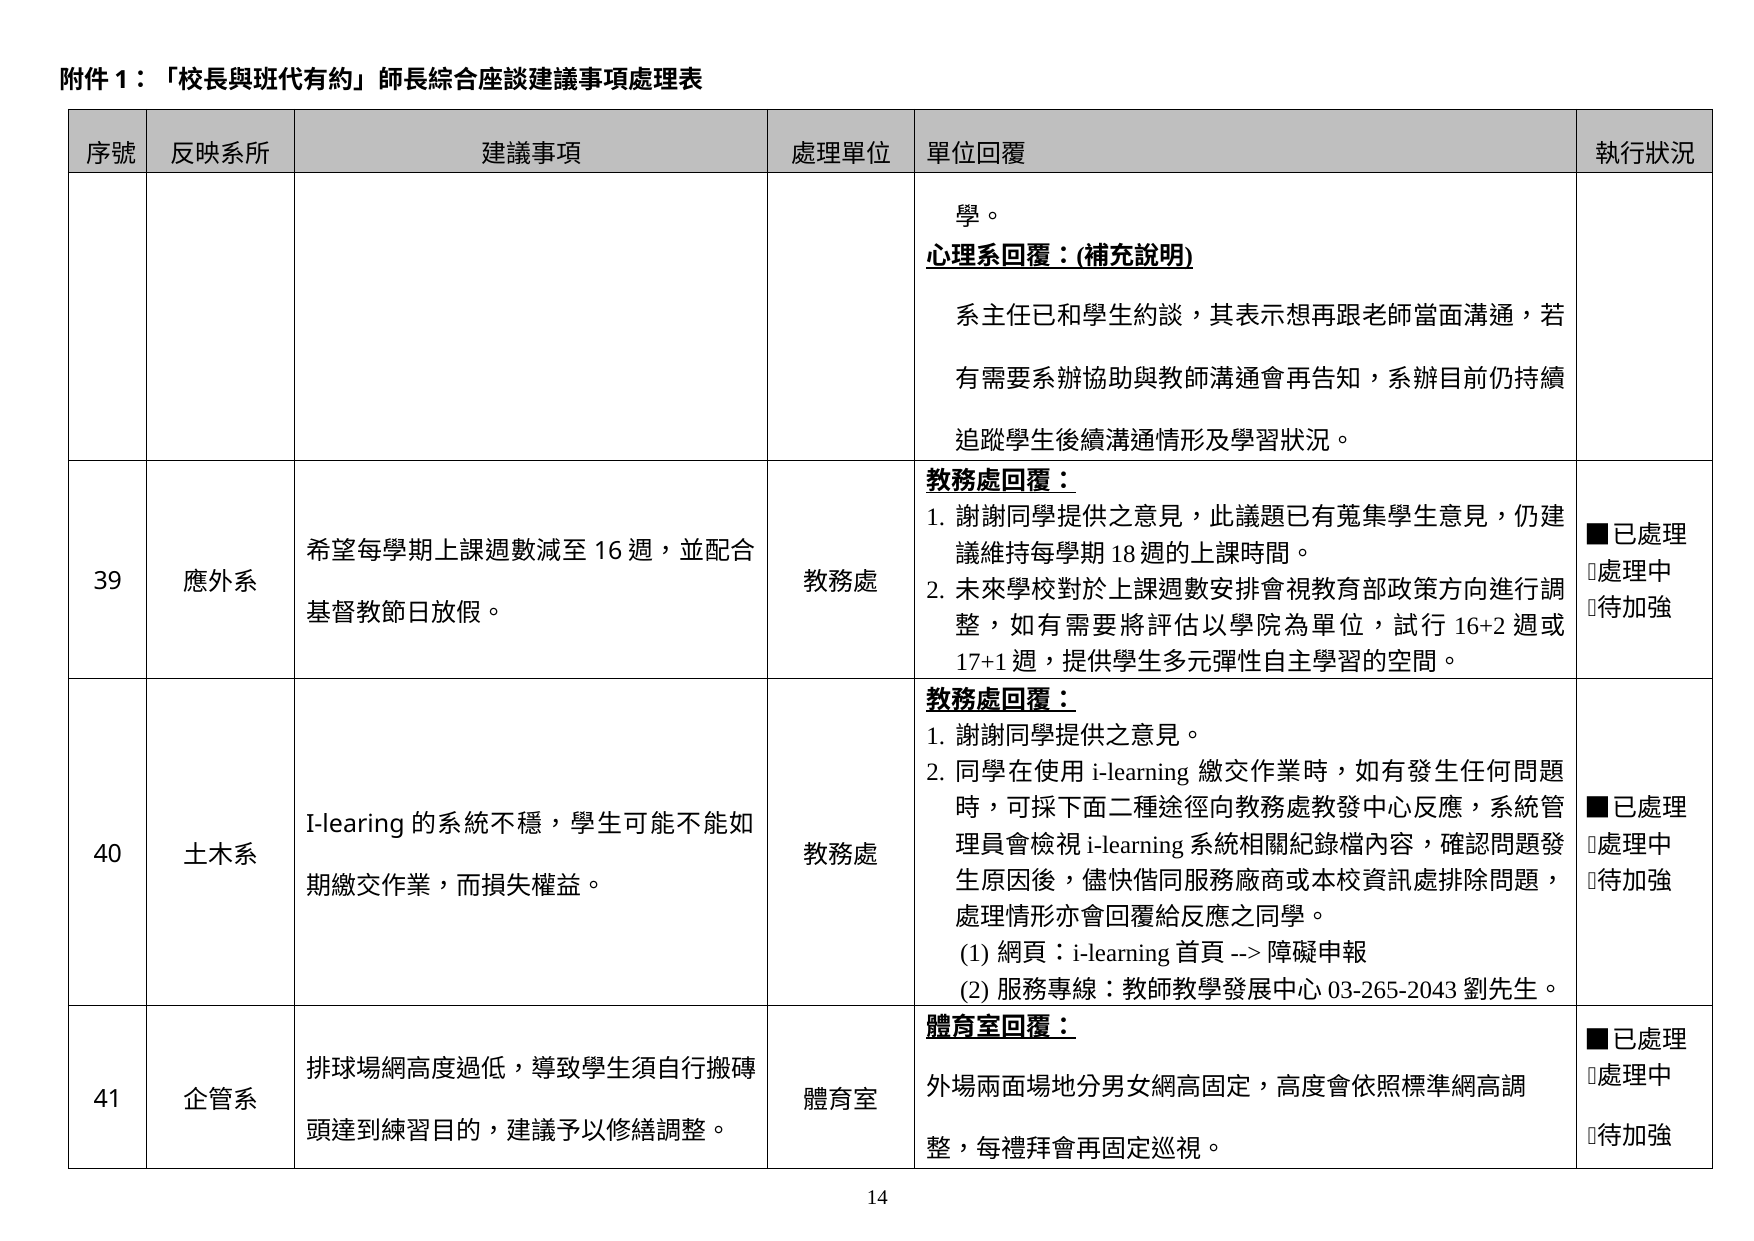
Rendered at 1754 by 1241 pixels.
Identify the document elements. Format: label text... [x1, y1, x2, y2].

table_cell 39 [69, 461, 146, 678]
table_header 單位回覆 [915, 110, 1576, 172]
table_cell [768, 173, 914, 459]
table_cell 排球場網高度過低，導致學生須自行搬磚頭達到練習目的，建議予以修繕調整。 [295, 1006, 767, 1168]
table_cell 企管系 [147, 1006, 294, 1168]
table_cell 41 [69, 1006, 146, 1168]
table_cell 教務處 [768, 679, 914, 1005]
table_cell 希望每學期上課週數減至16週，並配合基督教節日放假。 [295, 461, 767, 678]
table_cell 學。 心理系回覆：(補充說明) 系主任已和學生約談，其表示想再跟老師當面溝通，若有需要系辦協助與教師溝通會再告知，系辦目前仍持續追蹤學生後續溝通情形及學習狀況。 [915, 173, 1576, 459]
table_cell [1577, 173, 1712, 459]
table_cell 體育室 [768, 1006, 914, 1168]
table_cell 40 [69, 679, 146, 1005]
table_cell 教務處回覆： 謝謝同學提供之意見，此議題已有蒐集學生意見，仍建議維持每學期18週的上課時間。 未來學校對於上課週數安排會視教育部政策方向進行調整，如有需要將評估以學院為單位，試行16+2週或17+1週，提供學生多元彈性自主學習的空間。 [915, 461, 1576, 678]
table_cell [69, 173, 146, 459]
table_header 反映系所 [147, 110, 294, 172]
table_header 序號 [69, 110, 146, 172]
table_cell 已處理 處理中 待加強 [1577, 461, 1712, 678]
table_cell 土木系 [147, 679, 294, 1005]
table_header 建議事項 [295, 110, 767, 172]
table_header 處理單位 [768, 110, 914, 172]
table_cell 教務處 [768, 461, 914, 678]
table_cell 已處理 處理中 待加強 [1577, 679, 1712, 1005]
table_cell [295, 173, 767, 459]
table_cell 教務處回覆： 謝謝同學提供之意見。 同學在使用i-learning 繳交作業時，如有發生任何問題時，可採下面二種途徑向教務處教發中心反應，系統管理員會檢視 i-learning系統相關紀錄檔內容，確認問題發生原因後，儘快偕同服務廠商或本校資訊處排除問題，處理情形亦會回覆給反應之同學。 網頁：i-learning首頁 --> 障礙申報 服務專線：教師教學發展中心03-265-2043 劉先生。 [915, 679, 1576, 1005]
table_cell 已處理 處理中 待加強 [1577, 1006, 1712, 1168]
table_cell [147, 173, 294, 459]
table_cell I-learing的系統不穩，學生可能不能如期繳交作業，而損失權益。 [295, 679, 767, 1005]
table_cell 應外系 [147, 461, 294, 678]
table_header 執行狀況 [1577, 110, 1712, 172]
table_cell 體育室回覆： 外場兩面場地分男女網高固定，高度會依照標準網高調整，每禮拜會再固定巡視。 [915, 1006, 1576, 1168]
